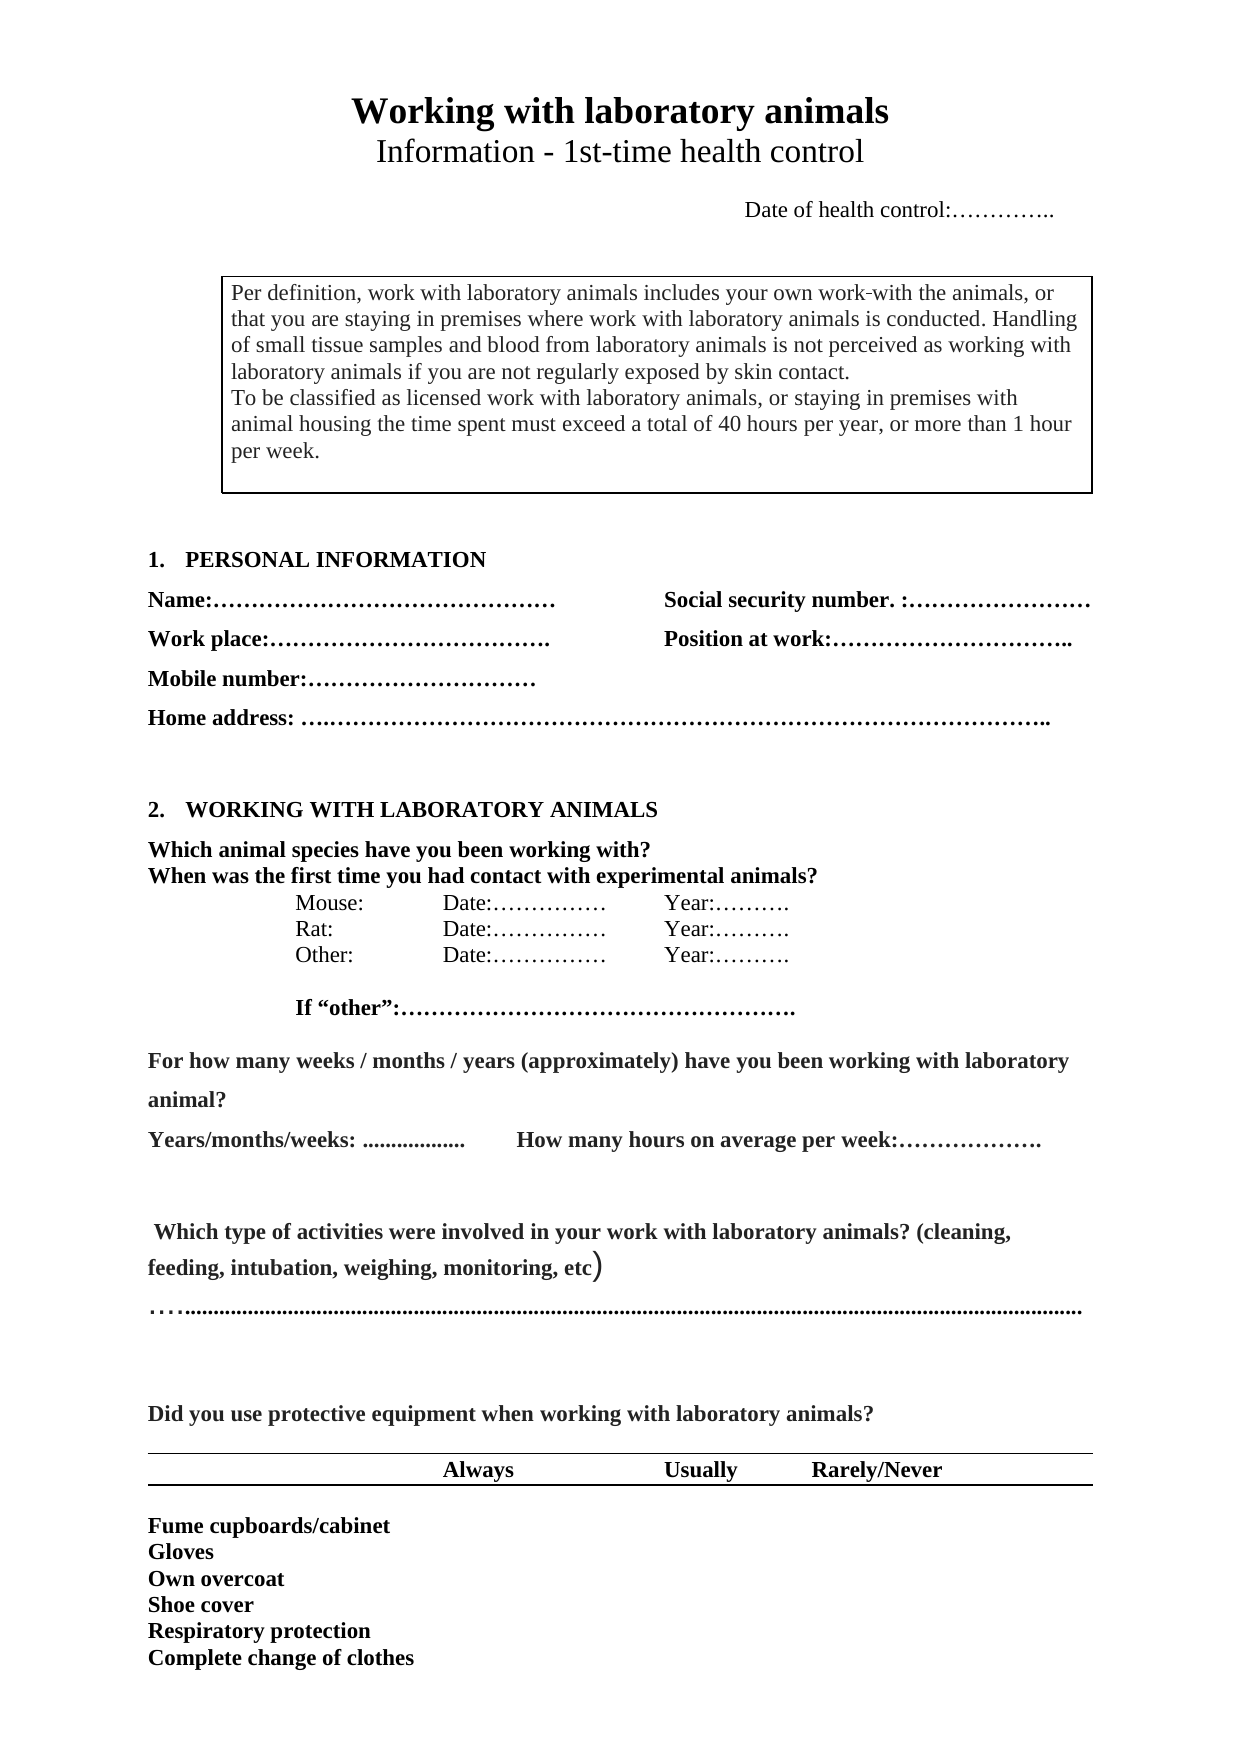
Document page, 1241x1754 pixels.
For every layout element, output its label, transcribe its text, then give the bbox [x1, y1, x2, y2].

subtitle Gloves [148, 1538, 1093, 1564]
subtitle Date of health control:………….. [148, 196, 1093, 223]
subtitle Always Usually Rarely/Never [148, 1454, 1093, 1484]
subtitle Information - 1st-time health control [148, 132, 1093, 170]
subtitle Respiratory protection [148, 1617, 1093, 1644]
subtitle Fume cupboards/cabinet [148, 1512, 1093, 1538]
text Work place:………………………………. Position at work:………………………….. [148, 625, 1093, 652]
text Per definition, work with laboratory animals includes your own work with the animals, or that you are staying in premises where work with laboratory animals is conducted. Handling of small tissue samples and blood from laboratory animals is not perceived as working with laboratory animals if you are not regularly exposed by skin contact. To be classified as licensed work with laboratory animals, or staying in premises with animal housing the time spent must exceed a total of 40 hours per year, or more than 1 hour per week. [223, 277, 1091, 463]
subtitle Own overcoat [148, 1564, 1093, 1591]
subtitle Which animal species have you been working with? [148, 836, 1093, 862]
title Working with laboratory animals [148, 89, 1093, 132]
subtitle Rat: Date:…………… Year:………. [221, 915, 1093, 941]
subtitle Other: Date:…………… Year:………. [221, 941, 1093, 968]
subtitle WORKING WITH LABORATORY ANIMALS [148, 796, 1093, 823]
subtitle When was the first time you had contact with experimental animals? [148, 862, 1093, 889]
subtitle Shoe cover [148, 1591, 1093, 1617]
text Name:……………………………………… Social security number. :…………………… [148, 586, 1093, 612]
subtitle For how many weeks / months / years (approximately) have you been working with laboratory animal? [148, 1047, 1093, 1113]
list PERSONAL INFORMATION [148, 546, 1093, 573]
subtitle Years/months/weeks: .................. How many hours on average per week:………………. [148, 1126, 1093, 1152]
subtitle Did you use protective equipment when working with laboratory animals? [148, 1400, 1093, 1427]
subtitle Mouse: Date:…………… Year:………. [221, 889, 1093, 915]
subtitle If “other”:……………………………………………. [221, 994, 1093, 1020]
text Mobile number:………………………… [148, 665, 1093, 691]
subtitle Complete change of clothes [148, 1644, 1093, 1670]
text Home address: ….………………………………………………………………………………….. [148, 704, 1093, 731]
subtitle Which type of activities were involved in your work with laboratory animals? (cleaning, feeding, intubation, weighing, monitoring, etc) ................................................................................................................................................................. [148, 1218, 1093, 1321]
